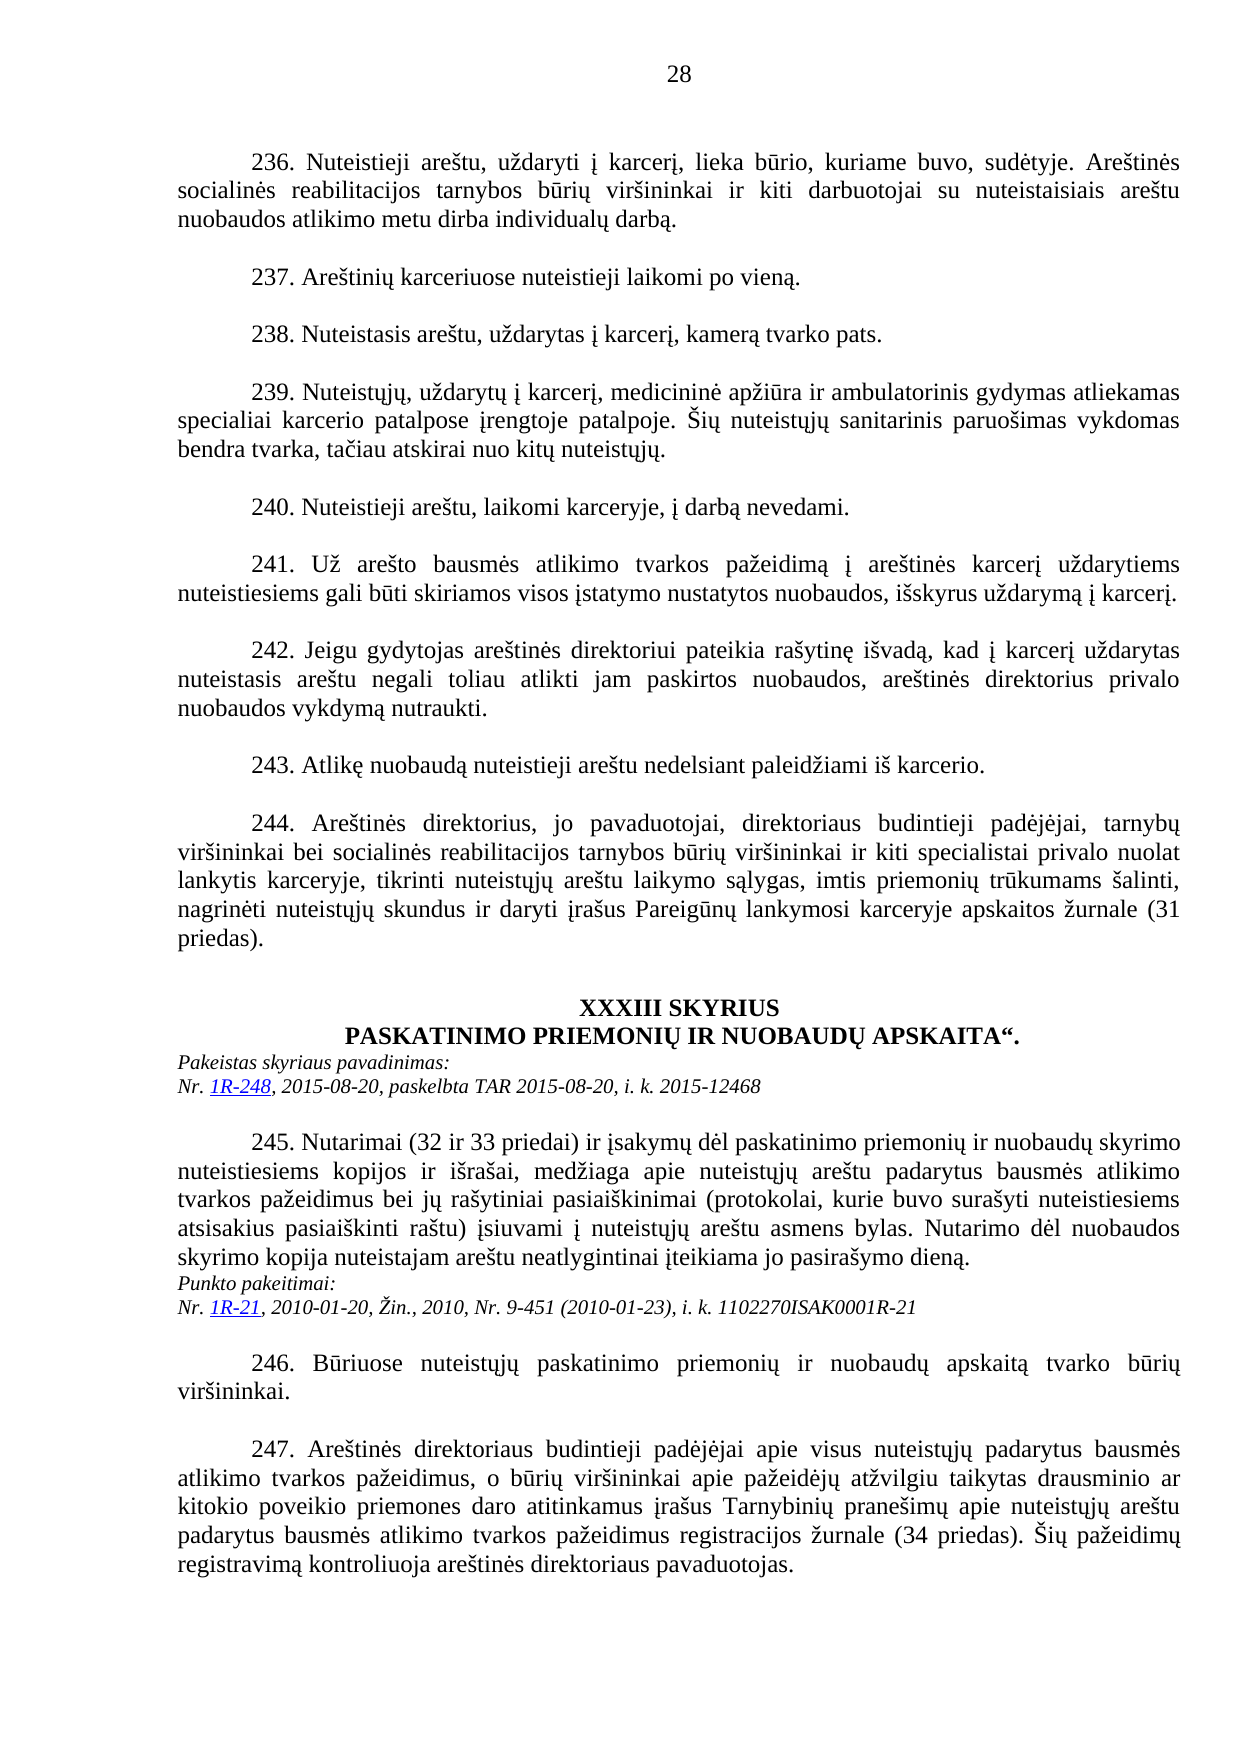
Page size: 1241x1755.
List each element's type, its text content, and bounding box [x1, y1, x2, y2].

text 242. Jeigu gydytojas areštinės direktoriui pateikia rašytinę išvadą, kad į karcerį uždarytas nuteistasis areštu negali toliau atlikti jam paskirtos nuobaudos, areštinės direktorius privalo nuobaudos vykdymą nutraukti. [177, 636, 1181, 722]
text 247. Areštinės direktoriaus budintieji padėjėjai apie visus nuteistųjų padarytus bausmės atlikimo tvarkos pažeidimus, o būrių viršininkai apie pažeidėjų atžvilgiu taikytas drausminio ar kitokio poveikio priemones daro atitinkamus įrašus Tarnybinių pranešimų apie nuteistųjų areštu padarytus bausmės atlikimo tvarkos pažeidimus registracijos žurnale (34 priedas). Šių pažeidimų registravimą kontroliuoja areštinės direktoriaus pavaduotojas. [177, 1434, 1181, 1578]
text Pakeistas skyriaus pavadinimas: [177, 1050, 1181, 1074]
text 237. Areštinių karceriuose nuteistieji laikomi po vieną. [177, 262, 1181, 291]
text 240. Nuteistieji areštu, laikomi karceryje, į darbą nevedami. [177, 492, 1181, 521]
text XXXIII SKYRIUS [177, 993, 1181, 1021]
text 243. Atlikę nuobaudą nuteistieji areštu nedelsiant paleidžiami iš karcerio. [177, 751, 1181, 779]
text 241. Už arešto bausmės atlikimo tvarkos pažeidimą į areštinės karcerį uždarytiems nuteistiesiems gali būti skiriamos visos įstatymo nustatytos nuobaudos, išskyrus uždarymą į karcerį. [177, 549, 1181, 607]
text Nr. 1R-21, 2010-01-20, Žin., 2010, Nr. 9-451 (2010-01-23), i. k. 1102270ISAK0001R-21 [177, 1295, 1181, 1319]
text 239. Nuteistųjų, uždarytų į karcerį, medicininė apžiūra ir ambulatorinis gydymas atliekamas specialiai karcerio patalpose įrengtoje patalpoje. Šių nuteistųjų sanitarinis paruošimas vykdomas bendra tvarka, tačiau atskirai nuo kitų nuteistųjų. [177, 377, 1181, 463]
text 244. Areštinės direktorius, jo pavaduotojai, direktoriaus budintieji padėjėjai, tarnybų viršininkai bei socialinės reabilitacijos tarnybos būrių viršininkai ir kiti specialistai privalo nuolat lankytis karceryje, tikrinti nuteistųjų areštu laikymo sąlygas, imtis priemonių trūkumams šalinti, nagrinėti nuteistųjų skundus ir daryti įrašus Pareigūnų lankymosi karceryje apskaitos žurnale (31 priedas). [177, 808, 1181, 952]
text 238. Nuteistasis areštu, uždarytas į karcerį, kamerą tvarko pats. [177, 319, 1181, 348]
text 245. Nutarimai (32 ir 33 priedai) ir įsakymų dėl paskatinimo priemonių ir nuobaudų skyrimo nuteistiesiems kopijos ir išrašai, medžiaga apie nuteistųjų areštu padarytus bausmės atlikimo tvarkos pažeidimus bei jų rašytiniai pasiaiškinimai (protokolai, kurie buvo surašyti nuteistiesiems atsisakius pasiaiškinti raštu) įsiuvami į nuteistųjų areštu asmens bylas. Nutarimo dėl nuobaudos skyrimo kopija nuteistajam areštu neatlygintinai įteikiama jo pasirašymo dieną. [177, 1127, 1181, 1271]
text Nr. 1R-248, 2015-08-20, paskelbta TAR 2015-08-20, i. k. 2015-12468 [177, 1074, 1181, 1098]
text Punkto pakeitimai: [177, 1271, 1181, 1295]
text 246. Būriuose nuteistųjų paskatinimo priemonių ir nuobaudų apskaitą tvarko būrių viršininkai. [177, 1348, 1181, 1405]
text PASKATINIMO PRIEMONIŲ IR NUOBAUDŲ APSKAITA“. [177, 1021, 1181, 1050]
text 236. Nuteistieji areštu, uždaryti į karcerį, lieka būrio, kuriame buvo, sudėtyje. Areštinės socialinės reabilitacijos tarnybos būrių viršininkai ir kiti darbuotojai su nuteistaisiais areštu nuobaudos atlikimo metu dirba individualų darbą. [177, 147, 1181, 233]
